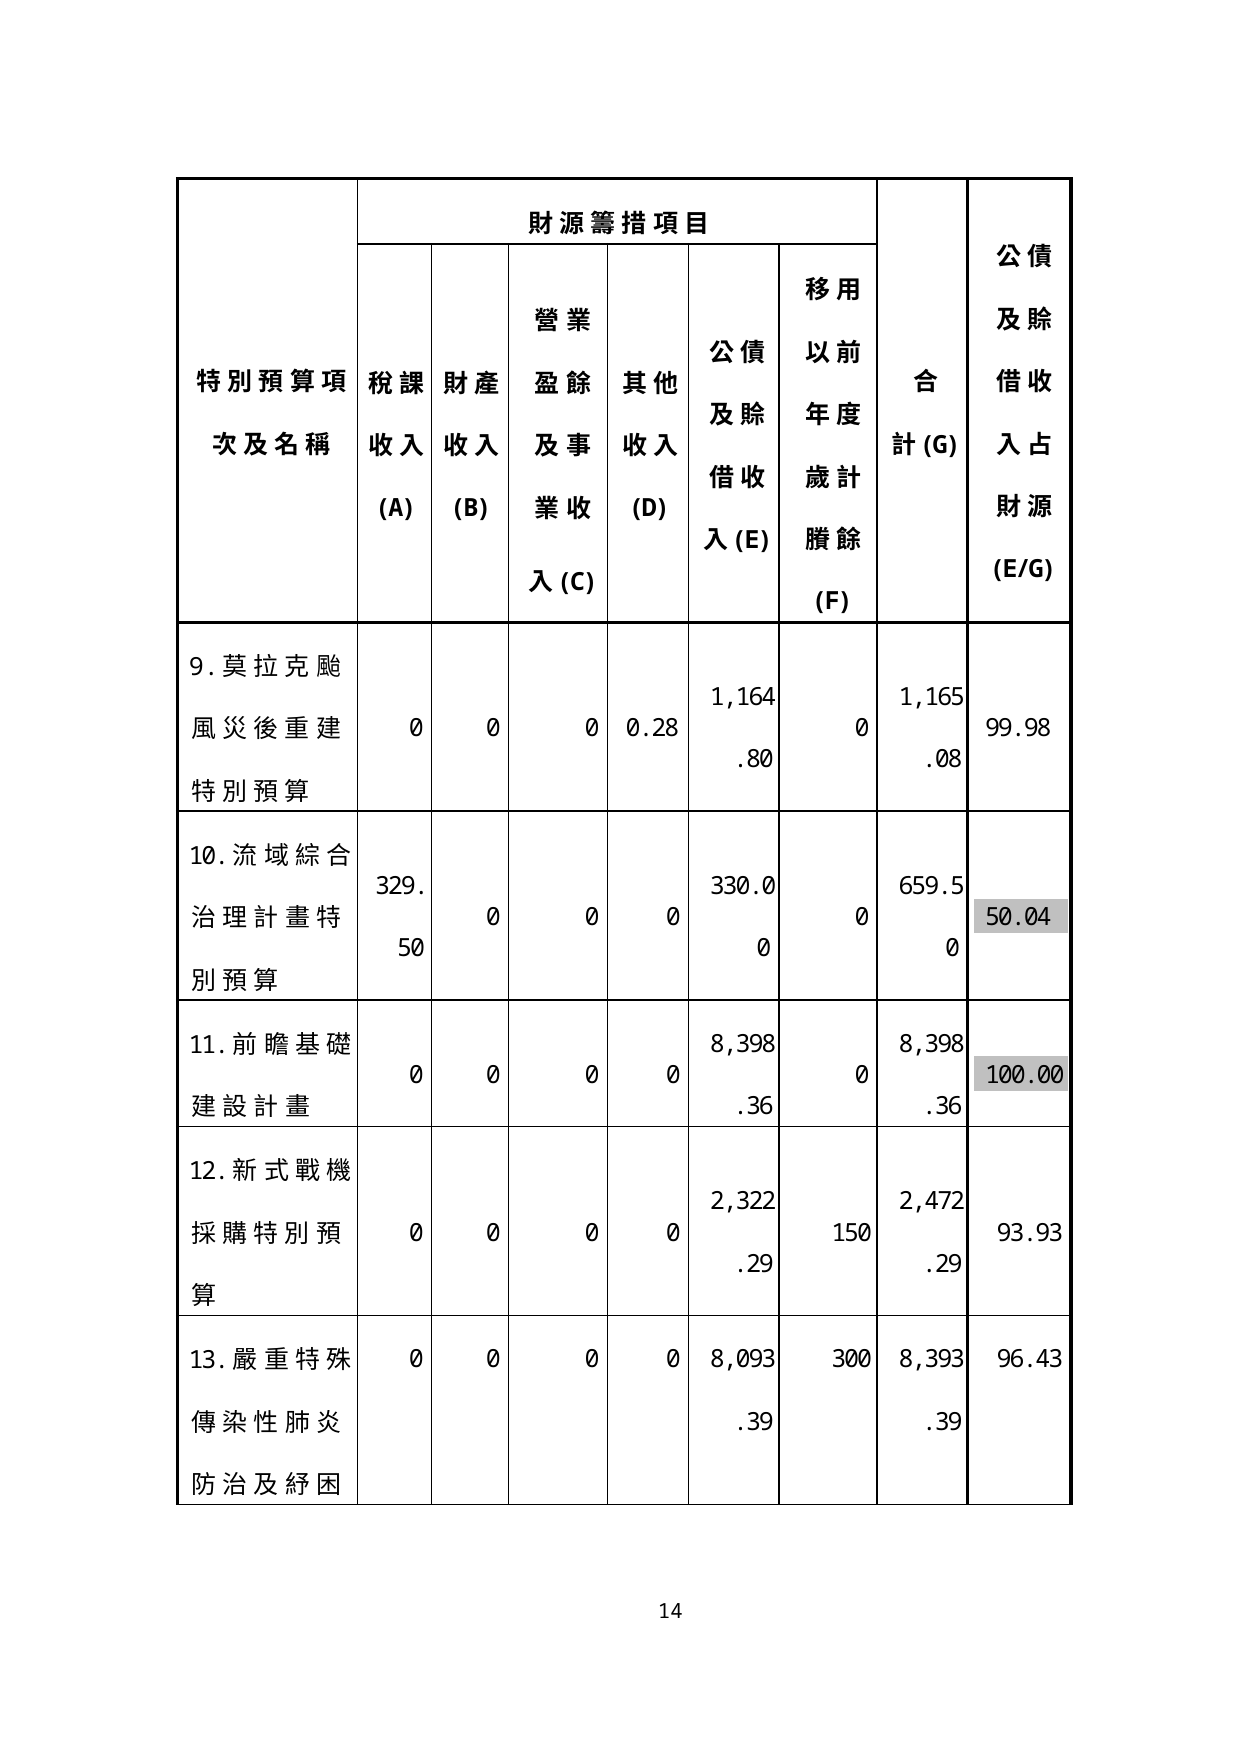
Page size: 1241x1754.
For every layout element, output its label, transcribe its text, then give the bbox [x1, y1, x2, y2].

table_cell 329.50 [358, 812, 431, 999]
table_cell 0 [358, 1127, 431, 1315]
table_cell 10.流域綜合治理計畫特別預算 [179, 812, 357, 999]
table_cell 1,165.08 [878, 624, 966, 810]
table_cell 1,164.80 [689, 624, 778, 810]
table_cell 稅課收入(A) [358, 245, 431, 621]
table_cell 2,322.29 [689, 1127, 778, 1315]
table_header 合 計(G) [878, 180, 966, 621]
table_cell 0 [432, 624, 508, 810]
table_cell 0 [509, 812, 607, 999]
table_cell 0 [608, 1127, 688, 1315]
table_cell 9.莫拉克颱風災後重建特別預算 [179, 624, 357, 810]
table_header 公債及賒借收入占財源(E/G) [969, 180, 1069, 621]
table_cell 其他收入(D) [608, 245, 688, 621]
table_cell 0 [432, 1316, 508, 1504]
table_cell 0 [780, 812, 876, 999]
table_header 財源籌措項目 [358, 180, 876, 243]
table_cell 0 [509, 1316, 607, 1504]
table_cell 0 [780, 1001, 876, 1126]
table_cell 0 [358, 1001, 431, 1126]
table_cell 2,472.29 [878, 1127, 966, 1315]
table_cell 300 [780, 1316, 876, 1504]
table_cell 150 [780, 1127, 876, 1315]
table_cell 0 [608, 1001, 688, 1126]
table_cell 13.嚴重特殊傳染性肺炎防治及紓困 [179, 1316, 357, 1504]
table_cell 8,398.36 [689, 1001, 778, 1126]
table_cell 0 [780, 624, 876, 810]
table_cell 11.前瞻基礎建設計畫 [179, 1001, 357, 1126]
table_header 特別預算項次及名稱 [179, 180, 357, 621]
table_cell 0 [358, 1316, 431, 1504]
table_cell 公債及賒借收入(E) [689, 245, 778, 621]
table_cell 0 [509, 1001, 607, 1126]
table_cell 營業盈餘及事業收入(C) [509, 245, 607, 621]
table_cell 100.00 [969, 1001, 1069, 1126]
table_cell 0 [432, 1127, 508, 1315]
table_cell 8,393.39 [878, 1316, 966, 1504]
table_cell 8,093.39 [689, 1316, 778, 1504]
table_cell 0 [358, 624, 431, 810]
table_cell 96.43 [969, 1316, 1069, 1504]
table_cell 8,398.36 [878, 1001, 966, 1126]
table_cell 0 [432, 812, 508, 999]
table_cell 移用以前年度歲計賸餘(F) [780, 245, 876, 621]
table_cell 659.50 [878, 812, 966, 999]
table_cell 12.新式戰機採購特別預算 [179, 1127, 357, 1315]
table_cell 0.28 [608, 624, 688, 810]
table_cell 0 [432, 1001, 508, 1126]
table_cell 330.00 [689, 812, 778, 999]
table_cell 0 [608, 812, 688, 999]
table_cell 0 [608, 1316, 688, 1504]
table_cell 50.04 [969, 812, 1069, 999]
table_cell 0 [509, 1127, 607, 1315]
table_cell 0 [509, 624, 607, 810]
table_cell 財產收入(B) [432, 245, 508, 621]
table_cell 93.93 [969, 1127, 1069, 1315]
table_cell 99.98 [969, 624, 1069, 810]
